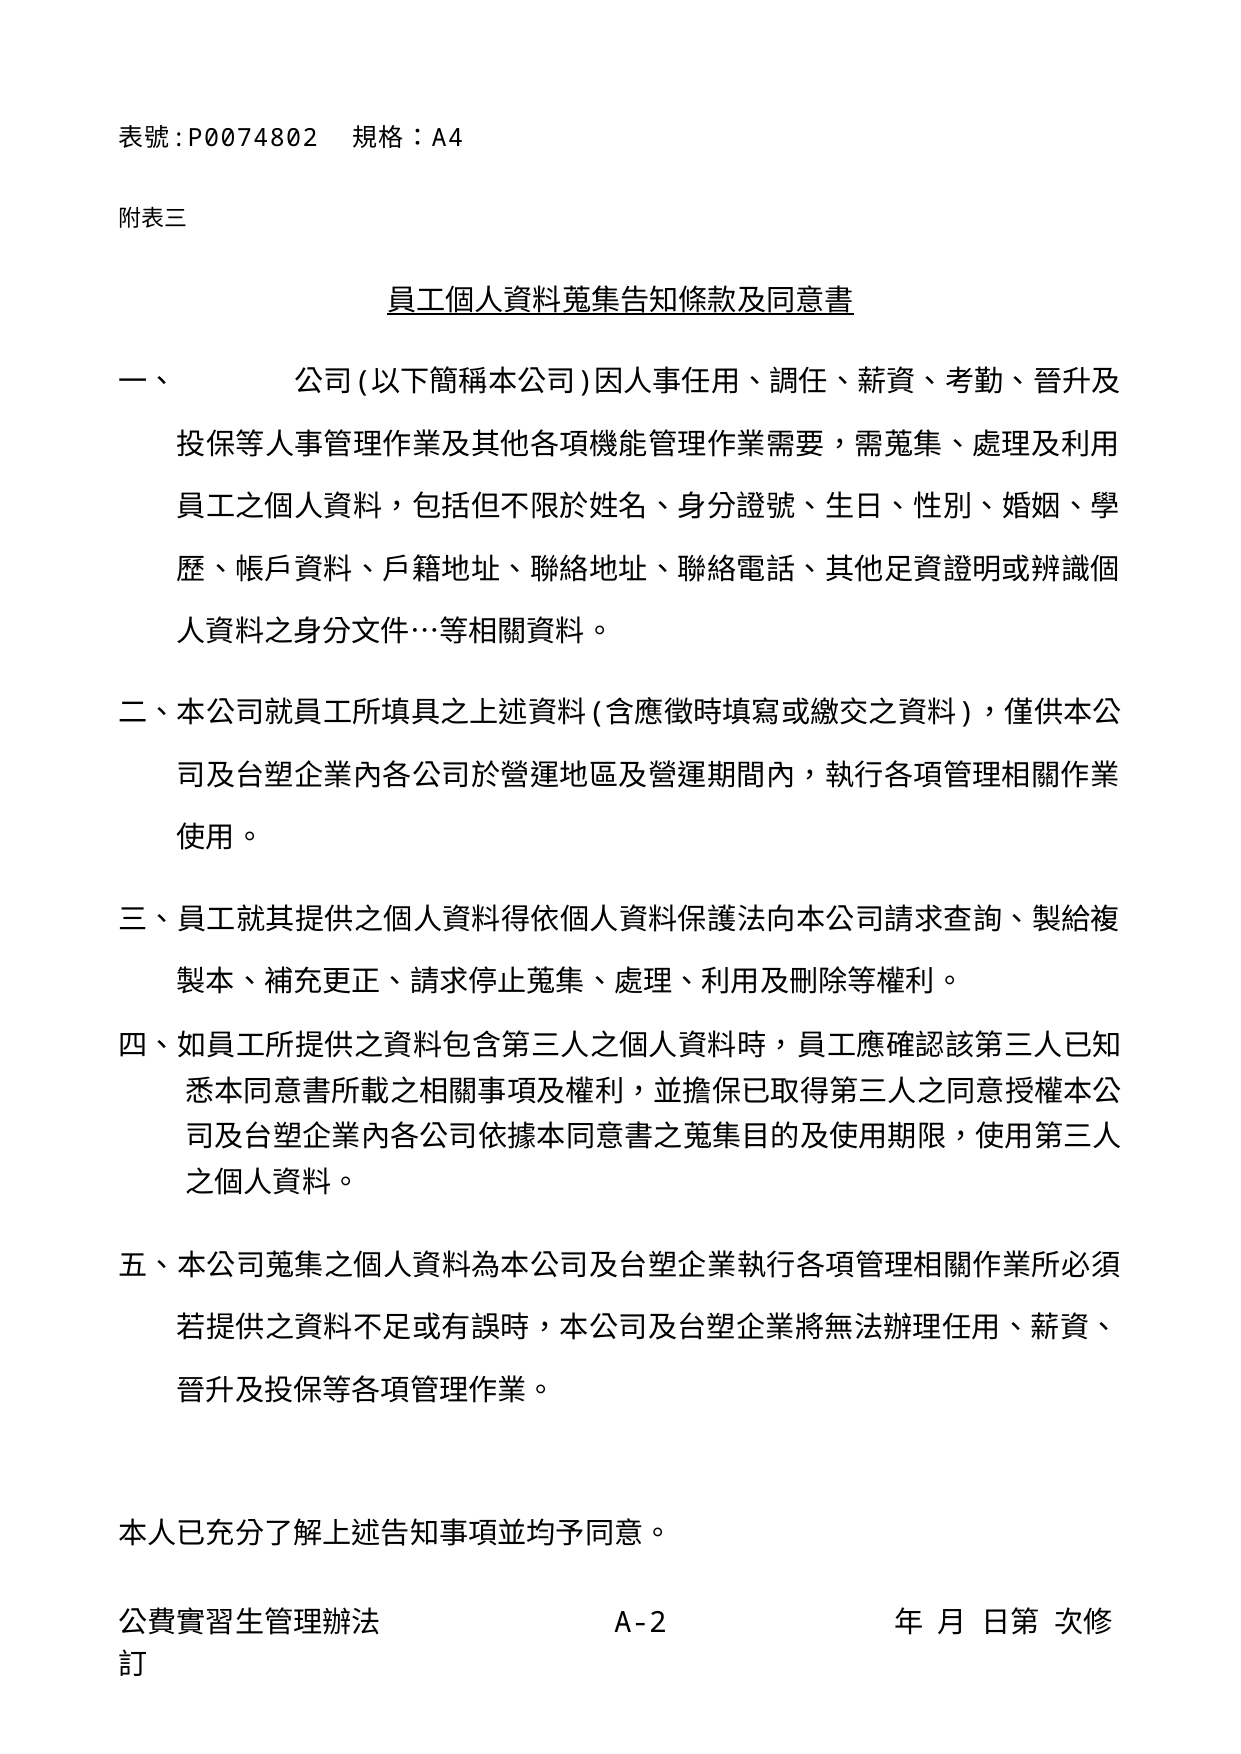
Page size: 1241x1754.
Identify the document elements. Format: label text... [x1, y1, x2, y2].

text 表號:P0074802 規格：A4 [118, 93, 1122, 156]
text 二、本公司就員工所填具之上述資料(含應徵時填寫或繳交之資料)，僅供本公司及台塑企業內各公司於營運地區及營運期間內，執行各項管理相關作業使用。 [118, 668, 1122, 856]
text 四、如員工所提供之資料包含第三人之個人資料時，員工應確認該第三人已知悉本同意書所載之相關事項及權利，並擔保已取得第三人之同意授權本公司及台塑企業內各公司依據本同意書之蒐集目的及使用期限，使用第三人之個人資料。 [118, 1018, 1122, 1202]
text 員工個人資料蒐集告知條款及同意書 [118, 256, 1122, 318]
text 本人已充分了解上述告知事項並均予同意。 [118, 1489, 1122, 1552]
text 一、 公司(以下簡稱本公司)因人事任用、調任、薪資、考勤、晉升及投保等人事管理作業及其他各項機能管理作業需要，需蒐集、處理及利用員工之個人資料，包括但不限於姓名、身分證號、生日、性別、婚姻、學歷、帳戶資料、戶籍地址、聯絡地址、聯絡電話、其他足資證明或辨識個人資料之身分文件…等相關資料。 [118, 337, 1122, 650]
text 三、員工就其提供之個人資料得依個人資料保護法向本公司請求查詢、製給複製本、補充更正、請求停止蒐集、處理、利用及刪除等權利。 [118, 875, 1122, 1000]
text 五、本公司蒐集之個人資料為本公司及台塑企業執行各項管理相關作業所必須，若提供之資料不足或有誤時，本公司及台塑企業將無法辦理任用、薪資、晉升及投保等各項管理作業。 [118, 1221, 1122, 1408]
text 附表三 [118, 175, 1122, 237]
